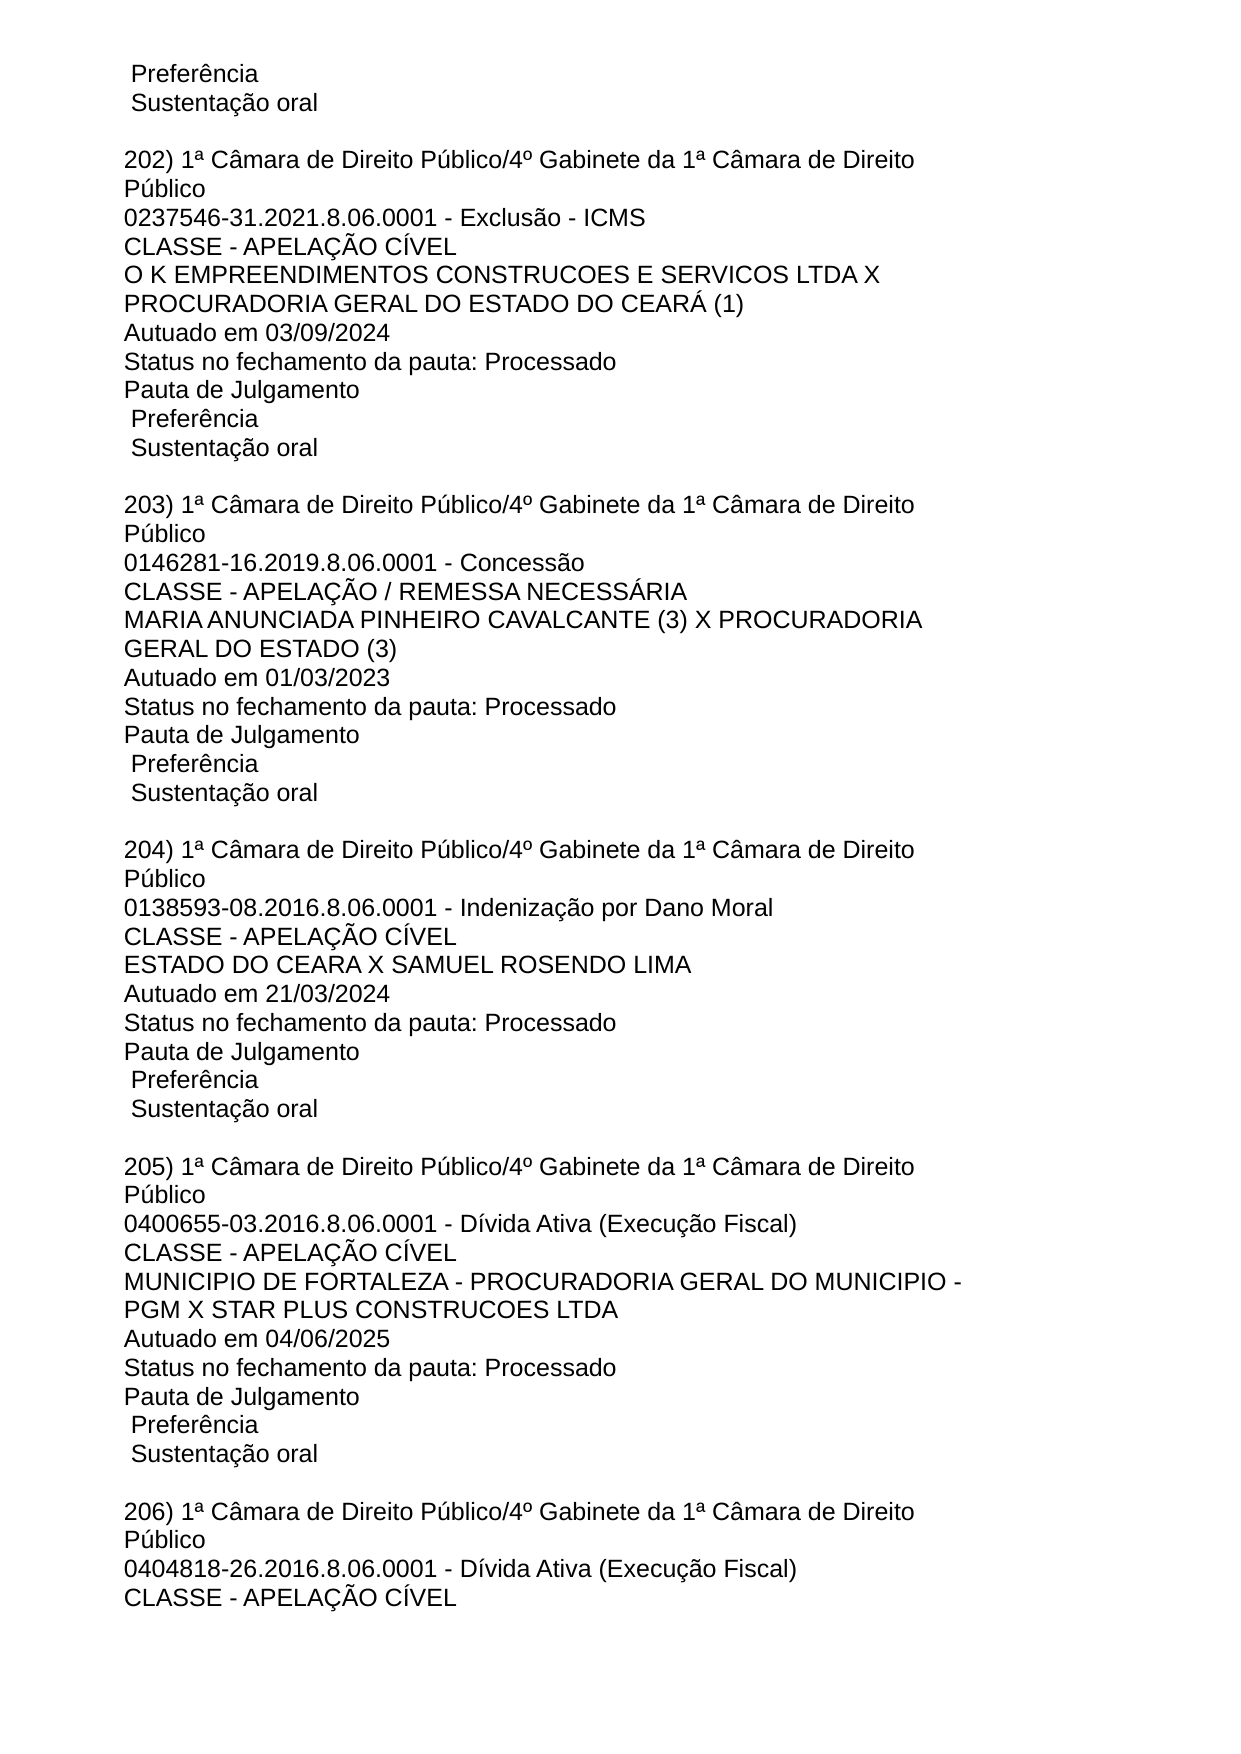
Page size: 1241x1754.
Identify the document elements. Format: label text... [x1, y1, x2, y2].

text Sustentação oral [124, 433, 989, 462]
text 0404818-26.2016.8.06.0001 - Dívida Ativa (Execução Fiscal) [124, 1554, 989, 1583]
text Preferência [124, 1065, 989, 1094]
text MUNICIPIO DE FORTALEZA - PROCURADORIA GERAL DO MUNICIPIO - PGM X STAR PLUS CONSTRUCOES LTDA [124, 1267, 989, 1324]
text Pauta de Julgamento [124, 1037, 989, 1065]
text 0237546-31.2021.8.06.0001 - Exclusão - ICMS [124, 203, 989, 232]
text 205) 1ª Câmara de Direito Público/4º Gabinete da 1ª Câmara de Direito Público [124, 1152, 989, 1209]
text Autuado em 21/03/2024 [124, 979, 989, 1008]
text Pauta de Julgamento [124, 1382, 989, 1410]
text Status no fechamento da pauta: Processado [124, 347, 989, 375]
text Preferência [124, 749, 989, 778]
text Preferência [124, 59, 989, 88]
text Status no fechamento da pauta: Processado [124, 692, 989, 720]
text CLASSE - APELAÇÃO CÍVEL [124, 922, 989, 950]
text Sustentação oral [124, 778, 989, 807]
text CLASSE - APELAÇÃO CÍVEL [124, 1238, 989, 1267]
text Sustentação oral [124, 1094, 989, 1123]
text MARIA ANUNCIADA PINHEIRO CAVALCANTE (3) X PROCURADORIA GERAL DO ESTADO (3) [124, 605, 989, 663]
text Pauta de Julgamento [124, 720, 989, 749]
text Status no fechamento da pauta: Processado [124, 1353, 989, 1382]
text 204) 1ª Câmara de Direito Público/4º Gabinete da 1ª Câmara de Direito Público [124, 835, 989, 893]
text Autuado em 03/09/2024 [124, 318, 989, 347]
text O K EMPREENDIMENTOS CONSTRUCOES E SERVICOS LTDA X PROCURADORIA GERAL DO ESTADO DO CEARÁ (1) [124, 260, 989, 318]
text Preferência [124, 1410, 989, 1439]
text Preferência [124, 404, 989, 433]
text CLASSE - APELAÇÃO CÍVEL [124, 1583, 989, 1612]
text 0400655-03.2016.8.06.0001 - Dívida Ativa (Execução Fiscal) [124, 1209, 989, 1238]
text 0146281-16.2019.8.06.0001 - Concessão [124, 548, 989, 577]
text CLASSE - APELAÇÃO / REMESSA NECESSÁRIA [124, 577, 989, 605]
text Pauta de Julgamento [124, 375, 989, 404]
text Sustentação oral [124, 88, 989, 117]
text ESTADO DO CEARA X SAMUEL ROSENDO LIMA [124, 950, 989, 979]
text CLASSE - APELAÇÃO CÍVEL [124, 232, 989, 260]
text Autuado em 04/06/2025 [124, 1324, 989, 1353]
text Autuado em 01/03/2023 [124, 663, 989, 692]
text Status no fechamento da pauta: Processado [124, 1008, 989, 1037]
text 0138593-08.2016.8.06.0001 - Indenização por Dano Moral [124, 893, 989, 922]
text Sustentação oral [124, 1439, 989, 1468]
text 202) 1ª Câmara de Direito Público/4º Gabinete da 1ª Câmara de Direito Público [124, 145, 989, 203]
text 203) 1ª Câmara de Direito Público/4º Gabinete da 1ª Câmara de Direito Público [124, 490, 989, 548]
text 206) 1ª Câmara de Direito Público/4º Gabinete da 1ª Câmara de Direito Público [124, 1497, 989, 1554]
